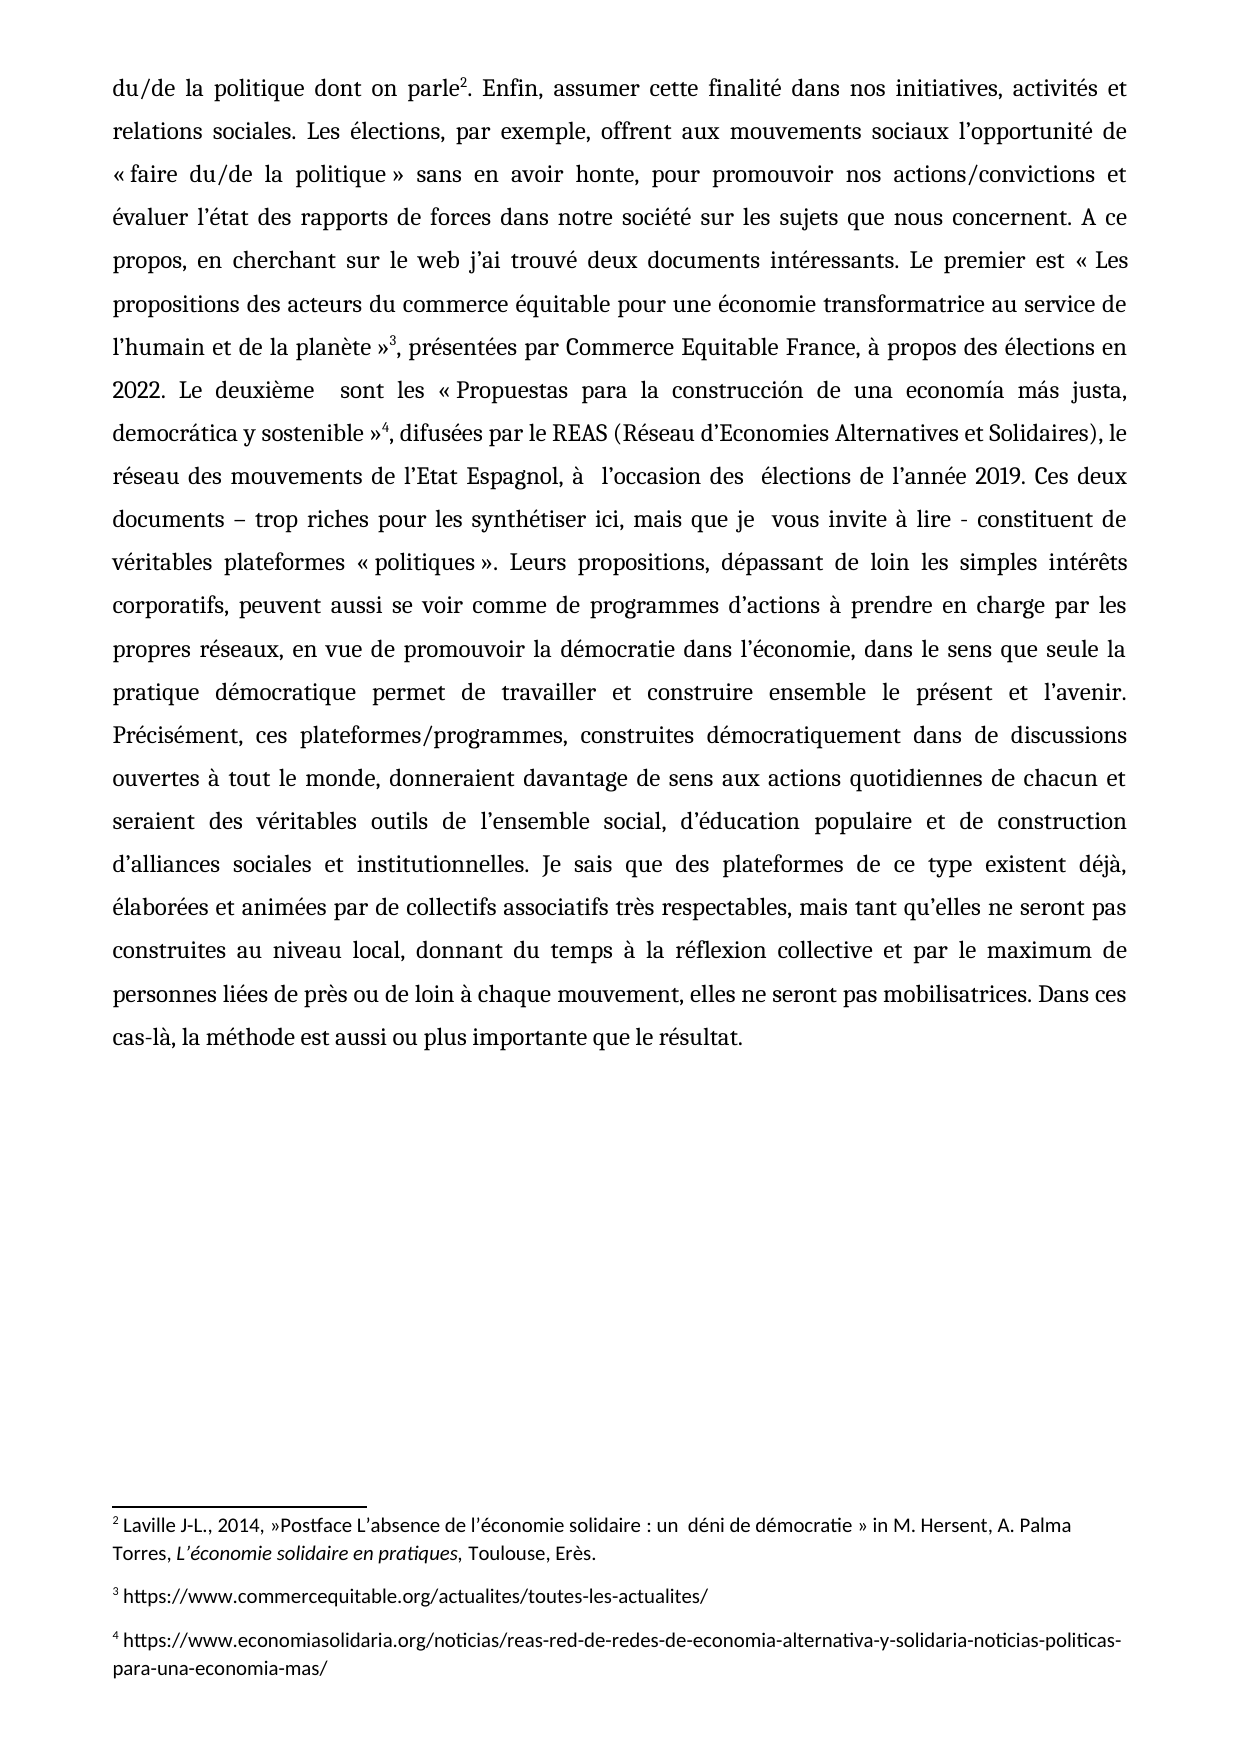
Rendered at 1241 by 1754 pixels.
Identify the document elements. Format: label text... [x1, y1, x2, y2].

text https://www.commercequitable.org/actualites/toutes-les-actualites/ [112, 1584, 1128, 1609]
text Laville J-L., 2014, »Postface L’absence de l’économie solidaire : un déni de démocratie » in M. Hersent, A. Palma Torres, L’économie solidaire en pratiques, Toulouse, Erès. [112, 1513, 1128, 1565]
text https://www.economiasolidaria.org/noticias/reas-red-de-redes-de-economia-alternativa-y-solidaria-noticias-politicas-para-una-economia-mas/ [112, 1627, 1128, 1680]
text du/de la politique dont on parle. Enfin, assumer cette finalité dans nos initiatives, activités et relations sociales. Les élections, par exemple, offrent aux mouvements sociaux l’opportunité de « faire du/de la politique » sans en avoir honte, pour promouvoir nos actions/convictions et évaluer l’état des rapports de forces dans notre société sur les sujets que nous concernent. A ce propos, en cherchant sur le web j’ai trouvé deux documents intéressants. Le premier est « Les propositions des acteurs du commerce équitable pour une économie transformatrice au service de l’humain et de la planète », présentées par Commerce Equitable France, à propos des élections en 2022. Le deuxième sont les « Propuestas para la construcción de una economía más justa, democrática y sostenible », difusées par le REAS (Réseau d’Economies Alternatives et Solidaires), le réseau des mouvements de l’Etat Espagnol, à l’occasion des élections de l’année 2019. Ces deux documents – trop riches pour les synthétiser ici, mais que je vous invite à lire - constituent de véritables plateformes « politiques ». Leurs propositions, dépassant de loin les simples intérêts corporatifs, peuvent aussi se voir comme de programmes d’actions à prendre en charge par les propres réseaux, en vue de promouvoir la démocratie dans l’économie, dans le sens que seule la pratique démocratique permet de travailler et construire ensemble le présent et l’avenir. Précisément, ces plateformes/programmes, construites démocratiquement dans de discussions ouvertes à tout le monde, donneraient davantage de sens aux actions quotidiennes de chacun et seraient des véritables outils de l’ensemble social, d’éducation populaire et de construction d’alliances sociales et institutionnelles. Je sais que des plateformes de ce type existent déjà, élaborées et animées par de collectifs associatifs très respectables, mais tant qu’elles ne seront pas construites au niveau local, donnant du temps à la réflexion collective et par le maximum de personnes liées de près ou de loin à chaque mouvement, elles ne seront pas mobilisatrices. Dans ces cas-là, la méthode est aussi ou plus importante que le résultat. [112, 74, 1128, 1051]
